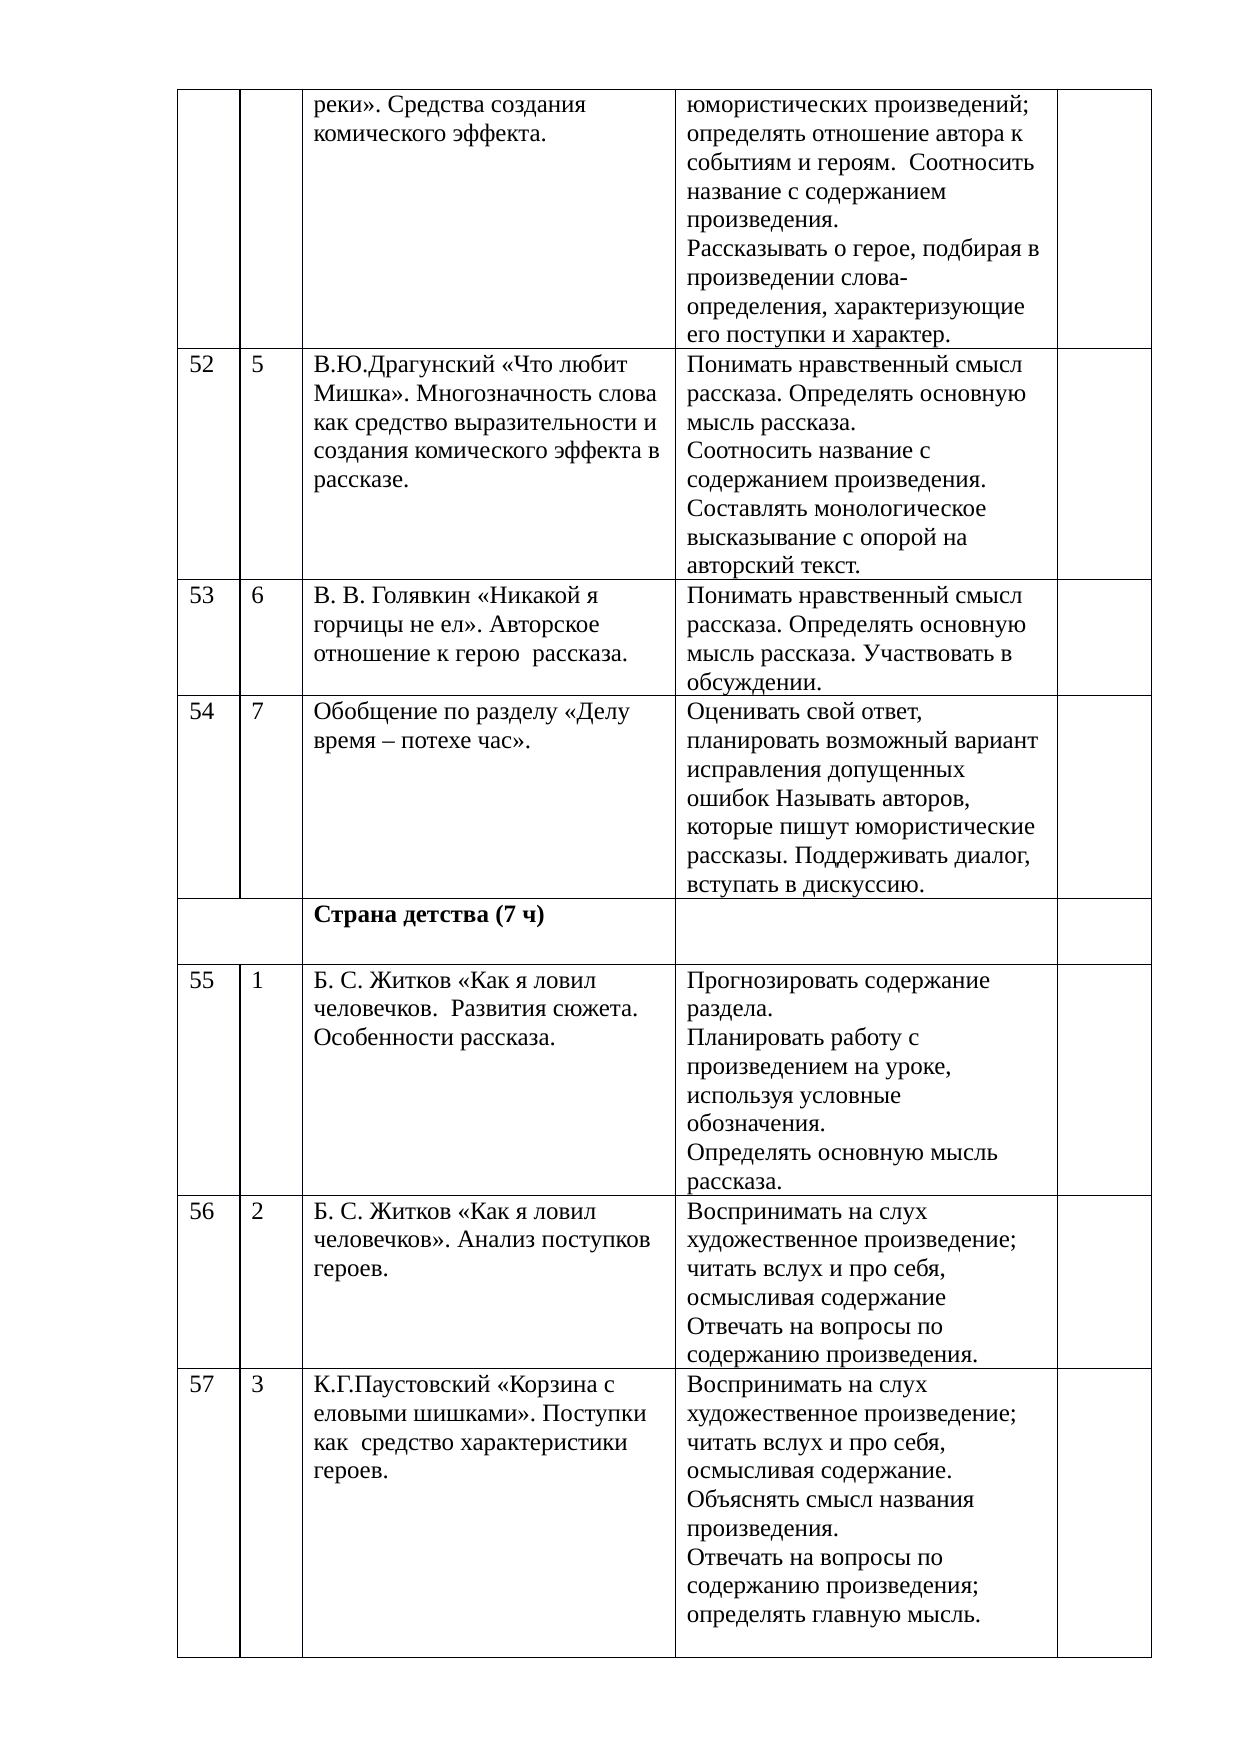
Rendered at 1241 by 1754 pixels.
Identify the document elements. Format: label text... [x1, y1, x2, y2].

table_cell 57 [178, 1369, 239, 1657]
table_cell К.Г.Паустовский «Корзина с еловыми шишками». Поступки как средство характеристики героев. [303, 1369, 675, 1657]
table_cell 55 [178, 965, 239, 1195]
table_cell [178, 90, 239, 348]
table_cell В.Ю.Драгунский «Что любит Мишка». Многозначность слова как средство выразительности и создания комического эффекта в рассказе. [303, 349, 675, 579]
table_cell Б. С. Житков «Как я ловил человечков. Развития сюжета. Особенности рассказа. [303, 965, 675, 1195]
table_cell Воспринимать на слух художественное произведение; читать вслух и про себя, осмысливая содержание. Объяснять смысл названия произведения. Отвечать на вопросы по содержанию произведения; определять главную мысль. [676, 1369, 1057, 1657]
table_cell [178, 899, 302, 964]
table_cell Б. С. Житков «Как я ловил человечков». Анализ поступков героев. [303, 1196, 675, 1368]
table_cell Оценивать свой ответ, планировать возможный вариант исправления допущенных ошибок Называть авторов, которые пишут юмористические рассказы. Поддерживать диалог, вступать в дискуссию. [676, 696, 1057, 898]
table_cell 53 [178, 580, 239, 695]
table_cell 5 [241, 349, 302, 579]
table_cell [1058, 1196, 1151, 1368]
table_cell 7 [241, 696, 302, 898]
table_cell 1 [241, 965, 302, 1195]
table_cell 56 [178, 1196, 239, 1368]
table_cell 54 [178, 696, 239, 898]
table_cell [1058, 899, 1151, 964]
table_cell Прогнозировать содержание раздела. Планировать работу с произведением на уроке, используя условные обозначения. Определять основную мысль рассказа. [676, 965, 1057, 1195]
table_cell 3 [241, 1369, 302, 1657]
table_cell Страна детства (7 ч) [303, 899, 675, 964]
table_cell [1058, 580, 1151, 695]
table_cell Понимать нравственный смысл рассказа. Определять основную мысль рассказа. Соотносить название с содержанием произведения. Составлять монологическое высказывание с опорой на авторский текст. [676, 349, 1057, 579]
table_cell Понимать нравственный смысл рассказа. Определять основную мысль рассказа. Участвовать в обсуждении. [676, 580, 1057, 695]
table_cell 52 [178, 349, 239, 579]
table_cell [1058, 90, 1151, 348]
table_cell В. В. Голявкин «Никакой я горчицы не ел». Авторское отношение к герою рассказа. [303, 580, 675, 695]
table_cell [1058, 696, 1151, 898]
table_cell реки». Средства создания комического эффекта. [303, 90, 675, 348]
table_cell [1058, 965, 1151, 1195]
table_cell юмористических произведений; определять отношение автора к событиям и героям. Соотносить название с содержанием произведения. Рассказывать о герое, подбирая в произведении слова-определения, характеризующие его поступки и характер. [676, 90, 1057, 348]
table_cell [1058, 1369, 1151, 1657]
table_cell Воспринимать на слух художественное произведение; читать вслух и про себя, осмысливая содержание Отвечать на вопросы по содержанию произведения. [676, 1196, 1057, 1368]
table_cell [241, 90, 302, 348]
table_cell 2 [241, 1196, 302, 1368]
table_cell [1058, 349, 1151, 579]
table_cell Обобщение по разделу «Делу время – потехе час». [303, 696, 675, 898]
table_cell [676, 899, 1057, 964]
table_cell 6 [241, 580, 302, 695]
